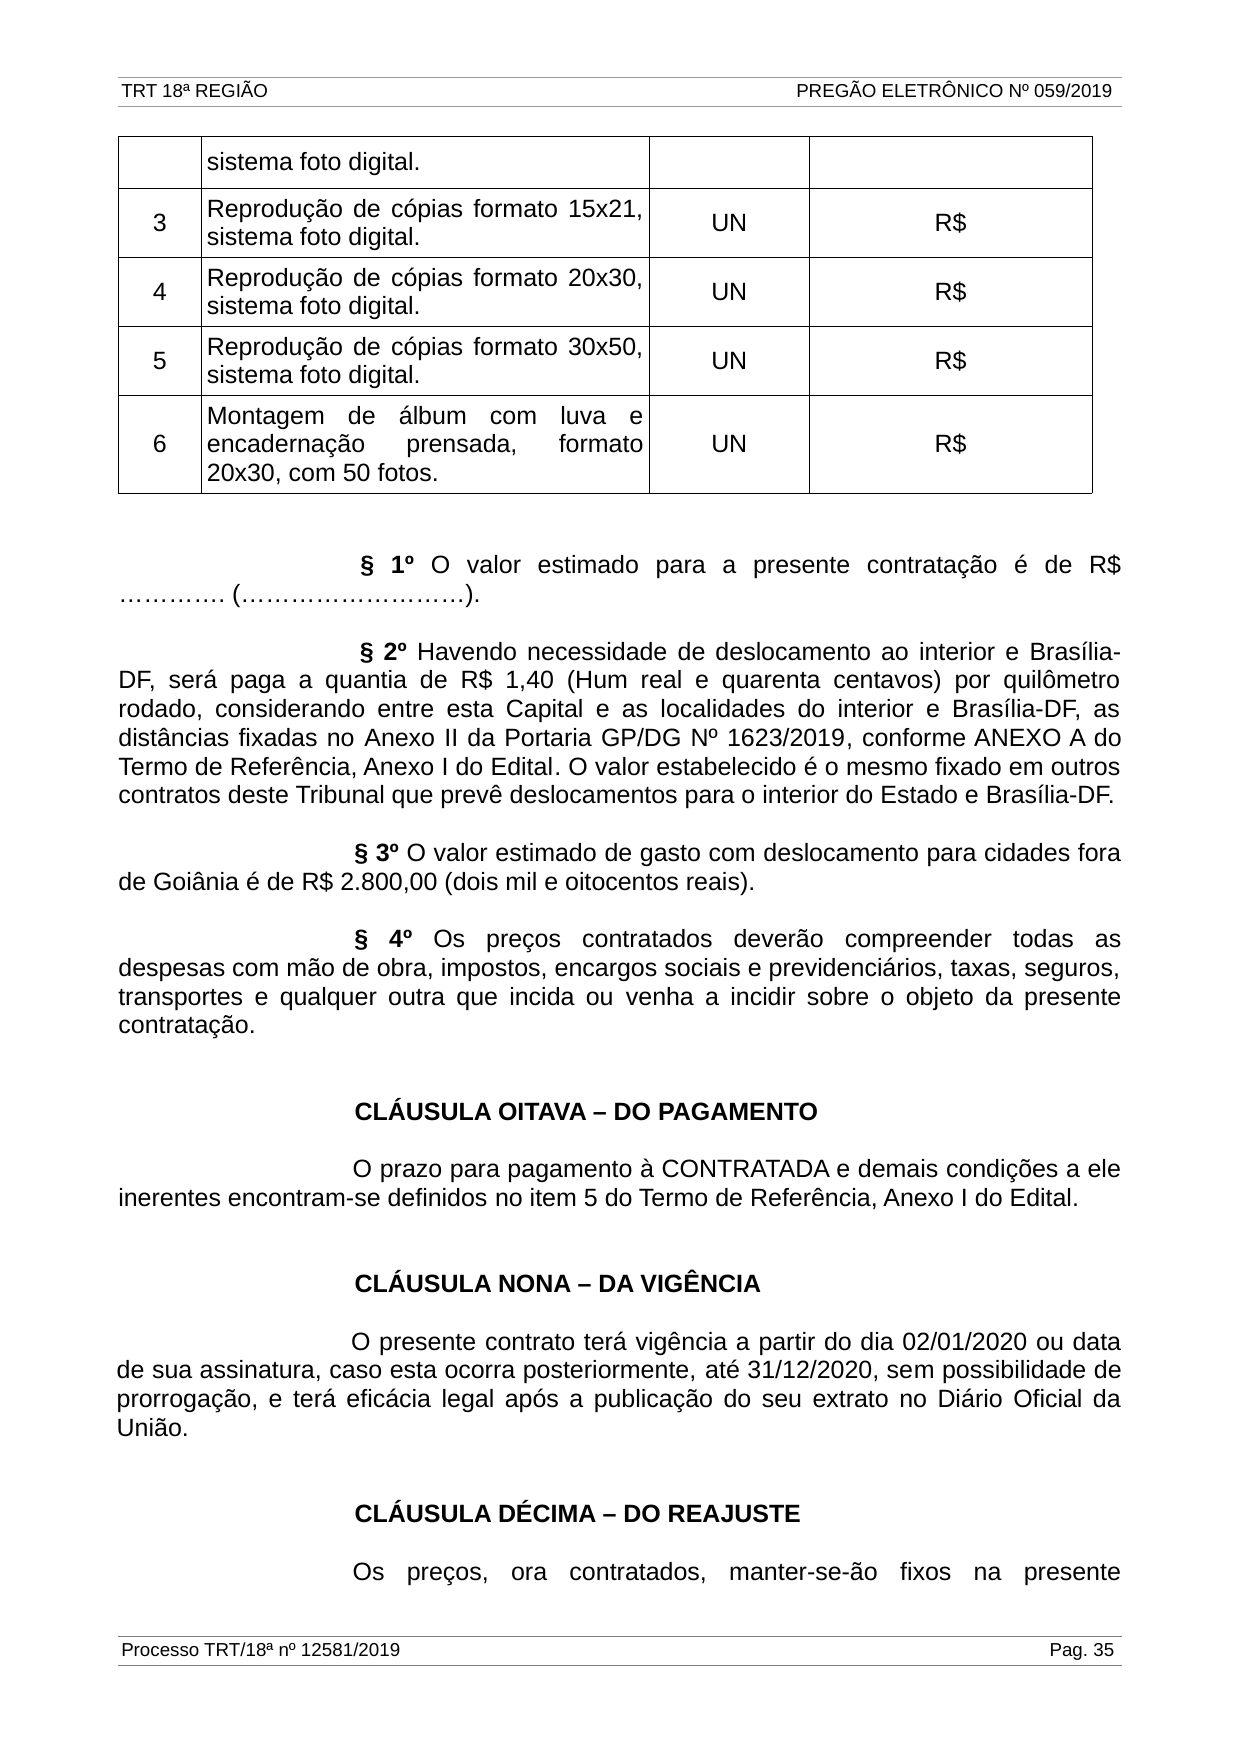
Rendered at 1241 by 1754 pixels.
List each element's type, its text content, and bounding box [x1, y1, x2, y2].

text O presente contrato terá vigência a partir do dia 02/01/2020 ou data de sua assinatura, caso esta ocorra posteriormente, até 31/12/2020, sem possibilidade de prorrogação, e terá eficácia legal após a publicação do seu extrato no Diário Oficial da União. [116, 1327, 1122, 1442]
table_cell UN [650, 327, 809, 395]
text O prazo para pagamento à CONTRATADA e demais condições a ele inerentes encontram-se definidos no item 5 do Termo de Referência, Anexo I do Edital. [118, 1154, 1122, 1212]
text § 1º O valor estimado para a presente contratação é de R$ …………. (………………………). [118, 550, 1122, 608]
text § 2º Havendo necessidade de deslocamento ao interior e Brasília-DF, será paga a quantia de R$ 1,40 (Hum real e quarenta centavos) por quilômetro rodado, considerando entre esta Capital e as localidades do interior e Brasília-DF, as distâncias fixadas no Anexo II da Portaria GP/DG Nº 1623/2019, conforme ANEXO A do Termo de Referência, Anexo I do Edital. O valor estabelecido é o mesmo fixado em outros contratos deste Tribunal que prevê deslocamentos para o interior do Estado e Brasília-DF. [118, 637, 1122, 809]
table_cell Reprodução de cópias formato 30x50, sistema foto digital. [202, 327, 649, 395]
table_cell [810, 137, 1092, 188]
table_cell 3 [119, 189, 201, 257]
text CLÁUSULA NONA – DA VIGÊNCIA [118, 1269, 1122, 1298]
table_cell sistema foto digital. [202, 137, 649, 188]
table_cell R$ [810, 258, 1092, 326]
table_cell R$ [810, 396, 1092, 493]
table_cell UN [650, 258, 809, 326]
table_cell UN [650, 189, 809, 257]
table_cell [119, 137, 201, 188]
table_cell UN [650, 396, 809, 493]
table_cell [650, 137, 809, 188]
table_cell Reprodução de cópias formato 20x30, sistema foto digital. [202, 258, 649, 326]
text § 3º O valor estimado de gasto com deslocamento para cidades fora de Goiânia é de R$ 2.800,00 (dois mil e oitocentos reais). [118, 838, 1122, 895]
table_cell 4 [119, 258, 201, 326]
table_cell Reprodução de cópias formato 15x21, sistema foto digital. [202, 189, 649, 257]
table_cell R$ [810, 189, 1092, 257]
text Os preços, ora contratados, manter-se-ão fixos na presente [118, 1557, 1122, 1585]
table_cell 6 [119, 396, 201, 493]
text CLÁUSULA OITAVA – DO PAGAMENTO [118, 1097, 1122, 1125]
table_cell 5 [119, 327, 201, 395]
text § 4º Os preços contratados deverão compreender todas as despesas com mão de obra, impostos, encargos sociais e previdenciários, taxas, seguros, transportes e qualquer outra que incida ou venha a incidir sobre o objeto da presente contratação. [118, 924, 1122, 1039]
table_cell R$ [810, 327, 1092, 395]
text CLÁUSULA DÉCIMA – DO REAJUSTE [118, 1499, 1122, 1528]
table_cell Montagem de álbum com luva e encadernação prensada, formato 20x30, com 50 fotos. [202, 396, 649, 493]
